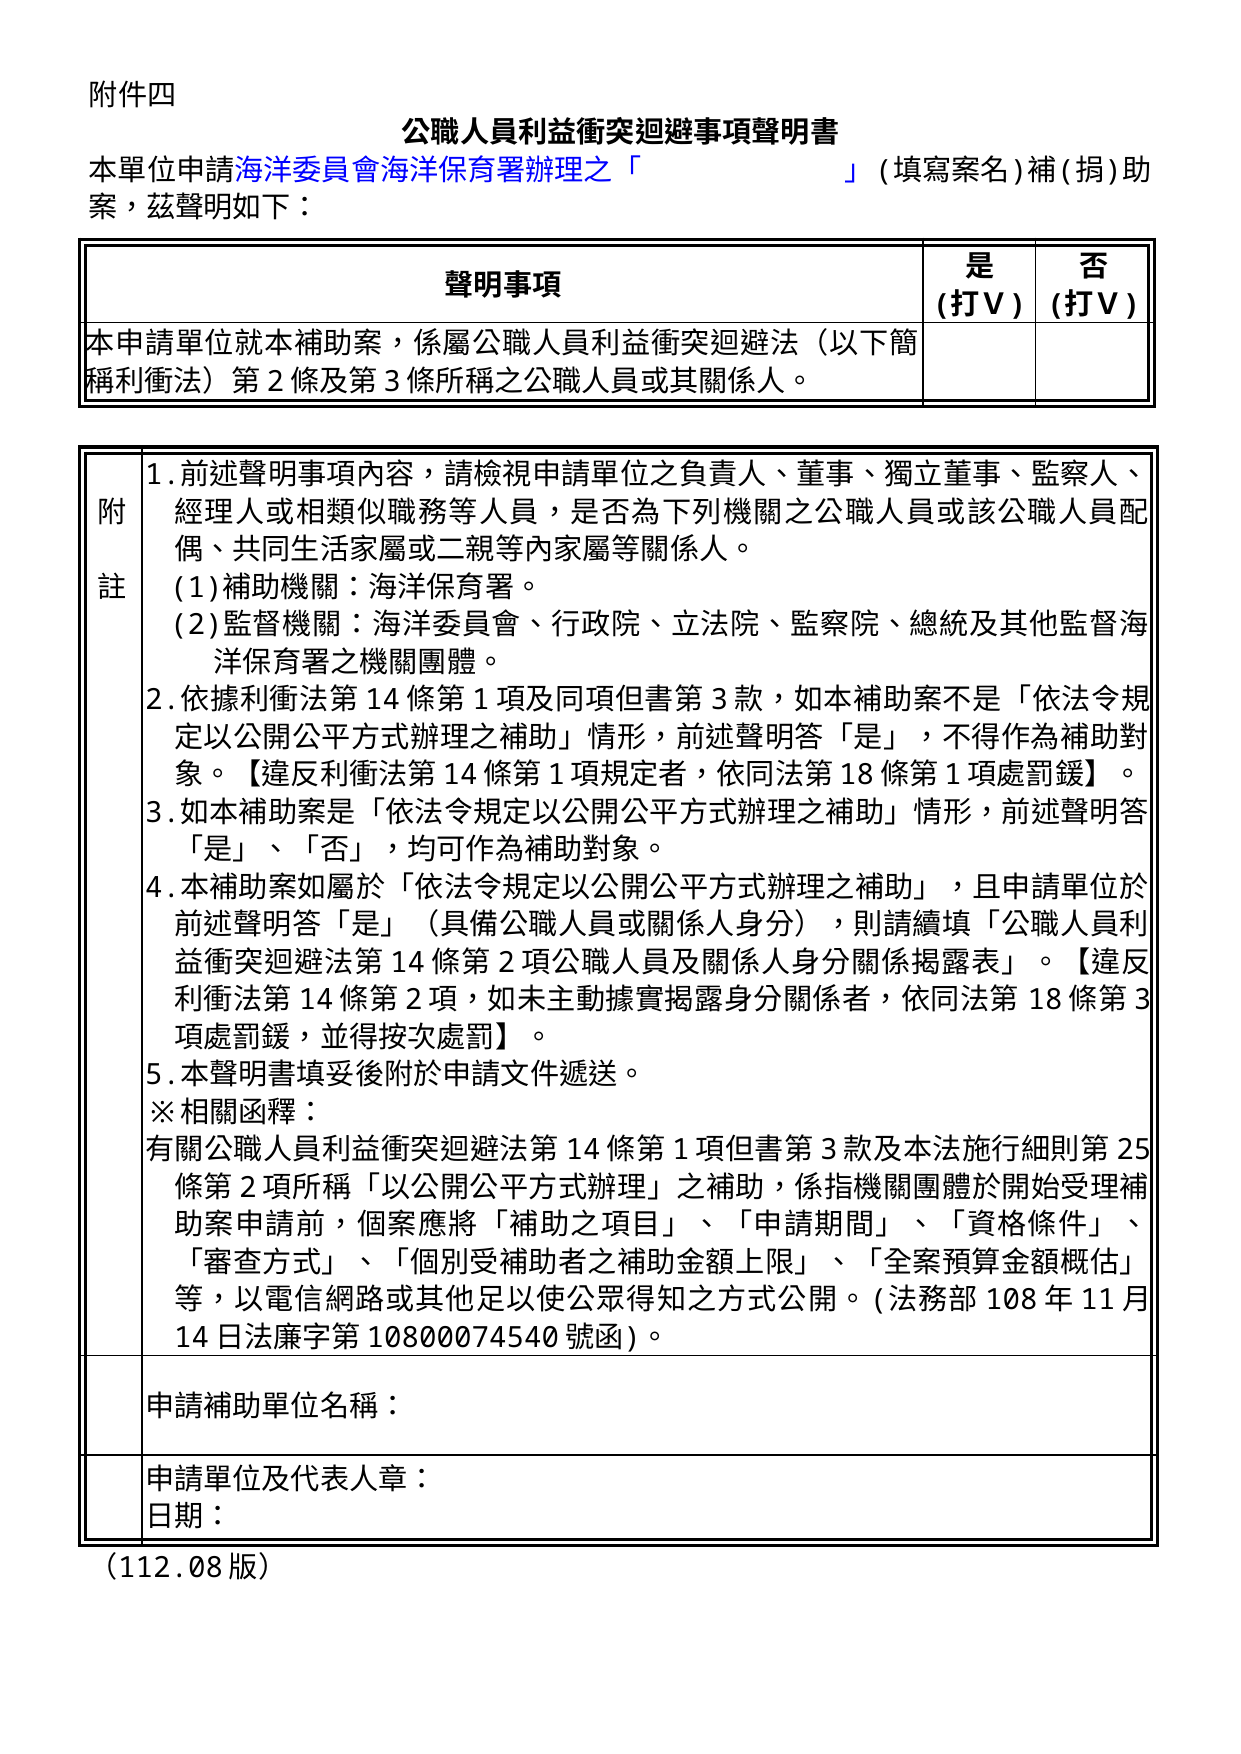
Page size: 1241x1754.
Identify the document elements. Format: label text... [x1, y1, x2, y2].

table_header 1.前述聲明事項內容，請檢視申請單位之負責人、董事、獨立董事、監察人、經理人或相類似職務等人員，是否為下列機關之公職人員或該公職人員配偶、共同生活家屬或二親等內家屬等關係人。 (1)補助機關：海洋保育署。 (2)監督機關：海洋委員會、行政院、立法院、監察院、總統及其他監督海洋保育署之機關團體。 2.依據利衝法第14條第1項及同項但書第3款，如本補助案不是「依法令規定以公開公平方式辦理之補助」情形，前述聲明答「是」，不得作為補助對象。【違反利衝法第14條第1項規定者，依同法第18條第1項處罰鍰】。 3.如本補助案是「依法令規定以公開公平方式辦理之補助」情形，前述聲明答「是」、「否」，均可作為補助對象。 4.本補助案如屬於「依法令規定以公開公平方式辦理之補助」，且申請單位於前述聲明答「是」（具備公職人員或關係人身分），則請續填「公職人員利益衝突迴避法第14條第2項公職人員及關係人身分關係揭露表」。【違反利衝法第14條第2項，如未主動據實揭露身分關係者，依同法第18條第3項處罰鍰，並得按次處罰】。 5.本聲明書填妥後附於申請文件遞送。 ※相關函釋： 有關公職人員利益衝突迴避法第14條第1項但書第3款及本法施行細則第25條第2項所稱「以公開公平方式辦理」之補助，係指機關團體於開始受理補助案申請前，個案應將「補助之項目」、「申請期間」、「資格條件」、「審查方式」、「個別受補助者之補助金額上限」、「全案預算金額概估」等，以電信網路或其他足以使公眾得知之方式公開。(法務部108年11月14日法廉字第10800074540號函)。 [143, 449, 1154, 1355]
text （112.08版） [89, 1547, 1152, 1584]
table_header 聲明事項 [83, 241, 922, 322]
table_cell [87, 1356, 141, 1454]
table_cell 申請單位及代表人章： 日期： [143, 1456, 1150, 1538]
table_cell [87, 1456, 141, 1538]
table_cell [1036, 323, 1147, 398]
text 公職人員利益衝突迴避事項聲明書 [89, 112, 1152, 150]
text 本單位申請海洋委員會海洋保育署辦理之「 」(填寫案名)補(捐)助案，茲聲明如下： [89, 150, 1152, 225]
table_header 附 註 [83, 449, 141, 1355]
table_header 否 (打Ｖ) [1036, 241, 1151, 322]
table_header 是 (打Ｖ) [924, 247, 1035, 322]
table_cell [924, 323, 1035, 398]
table_cell 申請補助單位名稱： [143, 1356, 1150, 1454]
text 附件四 [89, 75, 1152, 112]
table_cell 本申請單位就本補助案，係屬公職人員利益衝突迴避法（以下簡稱利衝法）第2條及第3條所稱之公職人員或其關係人。 [87, 323, 922, 398]
